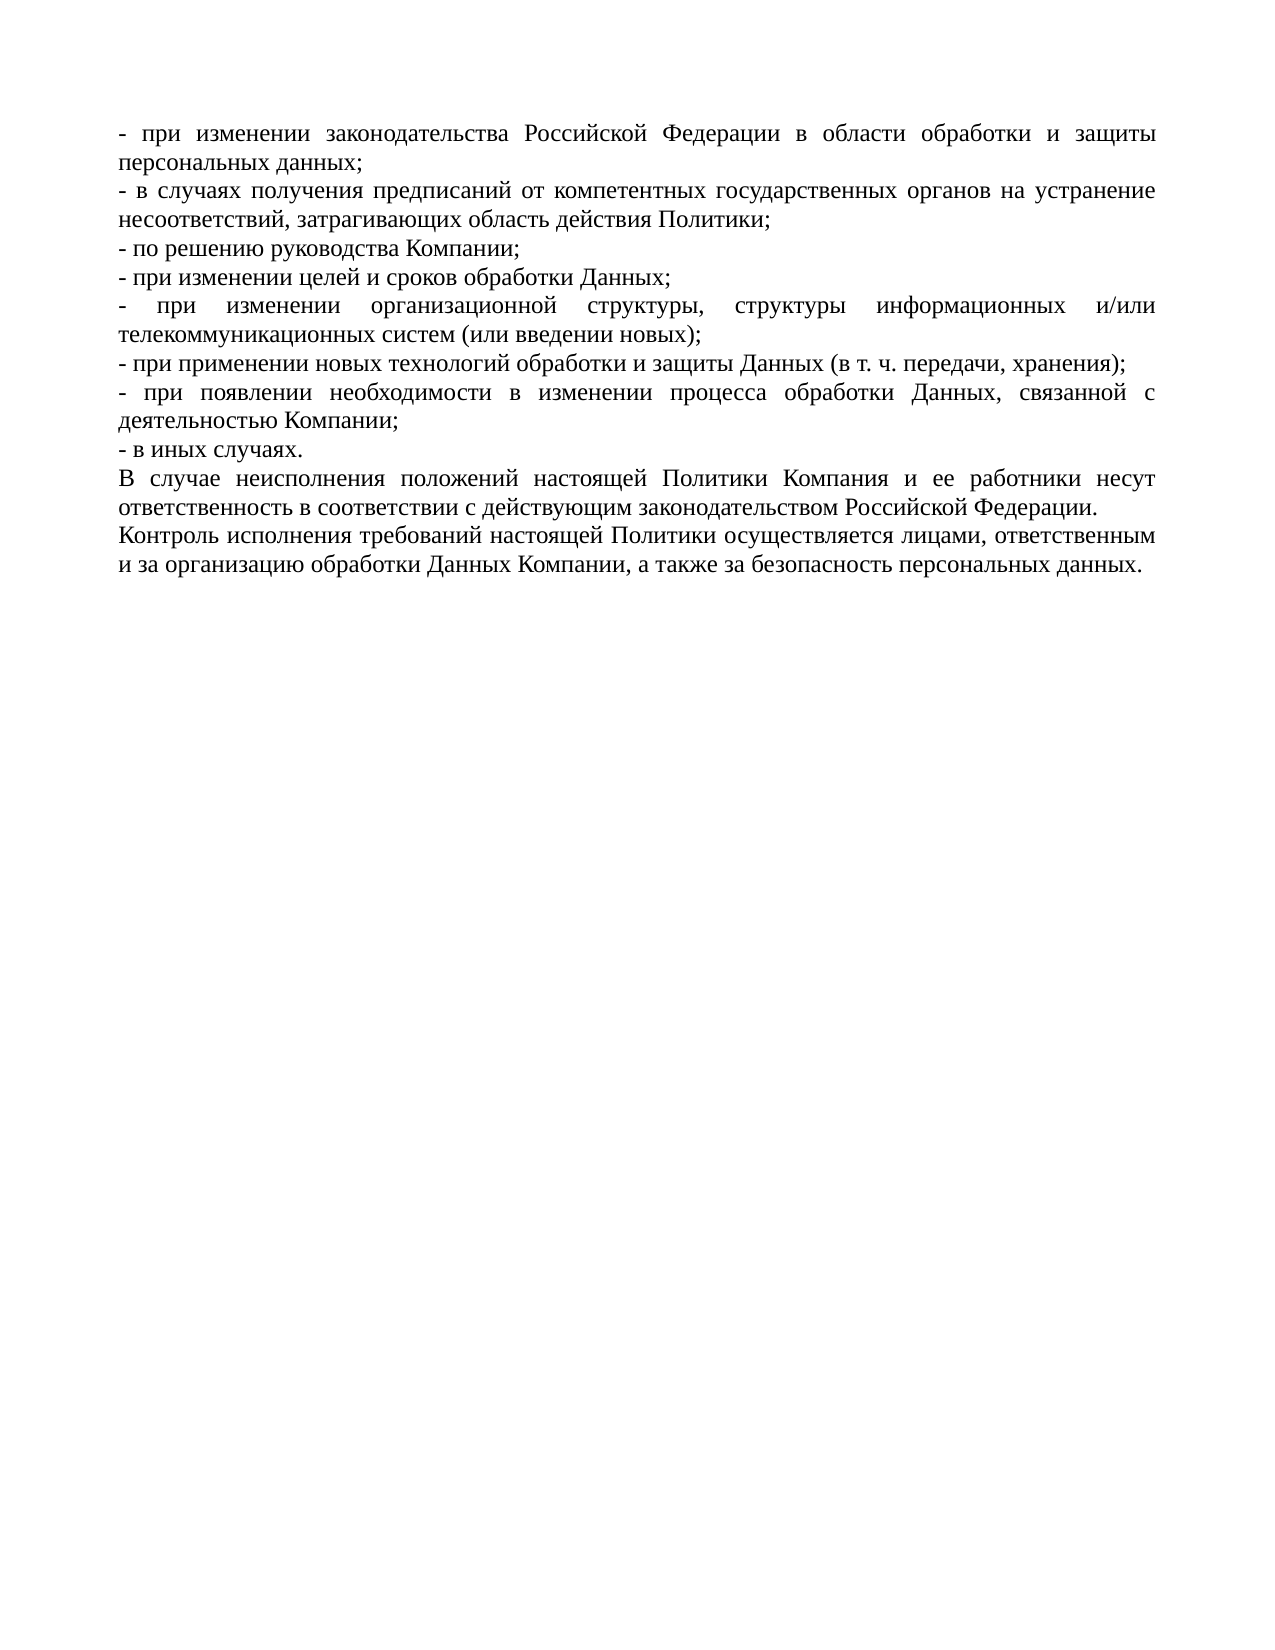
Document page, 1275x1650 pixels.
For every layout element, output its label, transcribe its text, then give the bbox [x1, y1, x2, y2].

text - при появлении необходимости в изменении процесса обработки Данных, связанной с деятельностью Компании; [118, 377, 1157, 434]
text - при изменении законодательства Российской Федерации в области обработки и защиты персональных данных; [118, 118, 1157, 176]
text - при применении новых технологий обработки и защиты Данных (в т. ч. передачи, хранения); [118, 348, 1157, 377]
text - при изменении организационной структуры, структуры информационных и/или телекоммуникационных систем (или введении новых); [118, 291, 1157, 348]
text В случае неисполнения положений настоящей Политики Компания и ее работники несут ответственность в соответствии с действующим законодательством Российской Федерации. [118, 463, 1157, 521]
text - в иных случаях. [118, 434, 1157, 463]
text - при изменении целей и сроков обработки Данных; [118, 262, 1157, 291]
text Контроль исполнения требований настоящей Политики осуществляется лицами, ответственным и за организацию обработки Данных Компании, а также за безопасность персональных данных. [118, 521, 1157, 578]
text - в случаях получения предписаний от компетентных государственных органов на устранение несоответствий, затрагивающих область действия Политики; [118, 176, 1157, 233]
text - по решению руководства Компании; [118, 233, 1157, 262]
